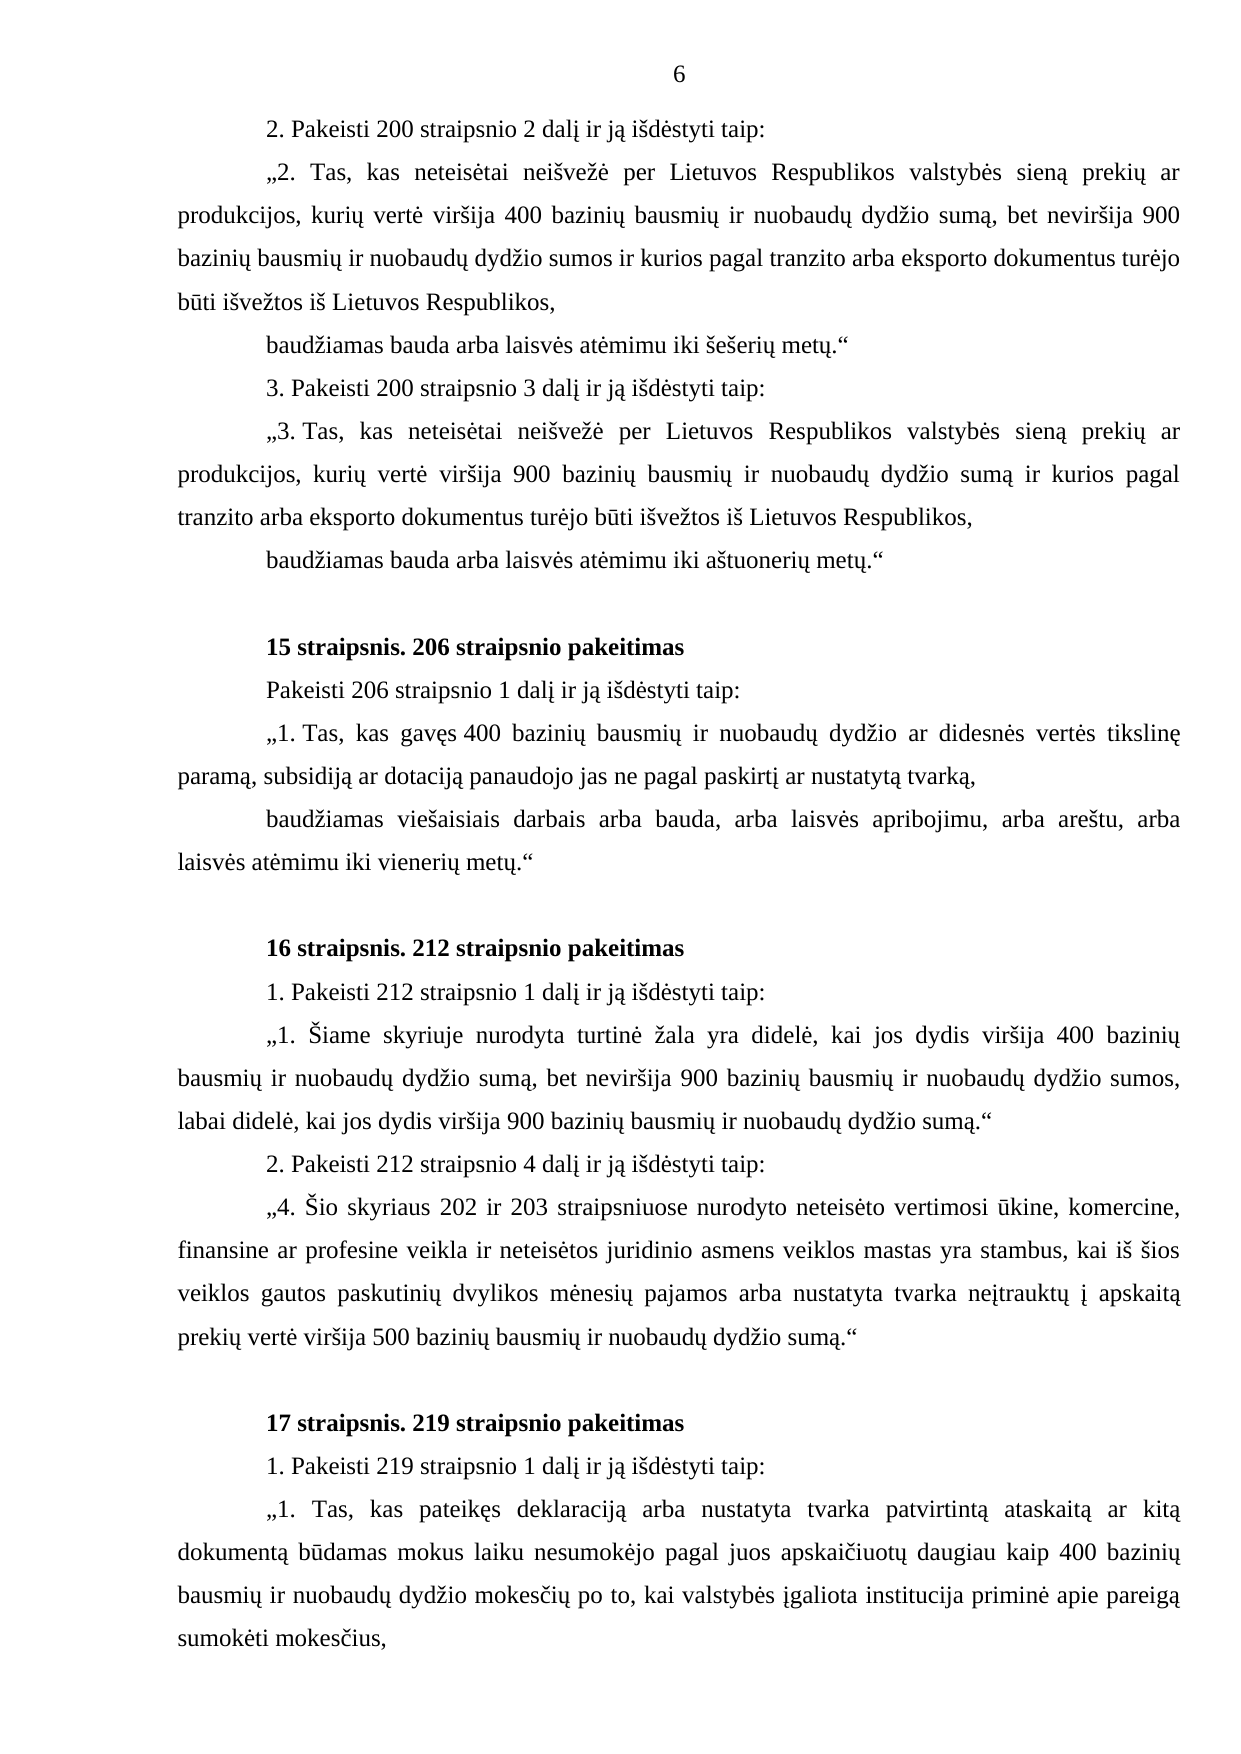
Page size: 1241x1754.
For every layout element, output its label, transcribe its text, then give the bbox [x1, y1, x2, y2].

text baudžiamas bauda arba laisvės atėmimu iki šešerių metų.“ [177, 330, 1181, 358]
text 15 straipsnis. 206 straipsnio pakeitimas [177, 632, 1181, 660]
text 1. Pakeisti 219 straipsnio 1 dalį ir ją išdėstyti taip: [177, 1451, 1181, 1480]
text 16 straipsnis. 212 straipsnio pakeitimas [177, 933, 1181, 962]
text baudžiamas viešaisiais darbais arba bauda, arba laisvės apribojimu, arba areštu, arba laisvės atėmimu iki vienerių metų.“ [177, 804, 1181, 876]
text 2. Pakeisti 212 straipsnio 4 dalį ir ją išdėstyti taip: [177, 1149, 1181, 1178]
text „1. Tas, kas pateikęs deklaraciją arba nustatyta tvarka patvirtintą ataskaitą ar kitą dokumentą būdamas mokus laiku nesumokėjo pagal juos apskaičiuotų daugiau kaip 400 bazinių bausmių ir nuobaudų dydžio mokesčių po to, kai valstybės įgaliota institucija priminė apie pareigą sumokėti mokesčius, [177, 1494, 1181, 1652]
text Pakeisti 206 straipsnio 1 dalį ir ją išdėstyti taip: [177, 675, 1181, 703]
text 1. Pakeisti 212 straipsnio 1 dalį ir ją išdėstyti taip: [177, 977, 1181, 1005]
text „2. Tas, kas neteisėtai neišvežė per Lietuvos Respublikos valstybės sieną prekių ar produkcijos, kurių vertė viršija 400 bazinių bausmių ir nuobaudų dydžio sumą, bet neviršija 900 bazinių bausmių ir nuobaudų dydžio sumos ir kurios pagal tranzito arba eksporto dokumentus turėjo būti išvežtos iš Lietuvos Respublikos, [177, 157, 1181, 315]
text „1. Šiame skyriuje nurodyta turtinė žala yra didelė, kai jos dydis viršija 400 bazinių bausmių ir nuobaudų dydžio sumą, bet neviršija 900 bazinių bausmių ir nuobaudų dydžio sumos, labai didelė, kai jos dydis viršija 900 bazinių bausmių ir nuobaudų dydžio sumą.“ [177, 1020, 1181, 1135]
text 17 straipsnis. 219 straipsnio pakeitimas [177, 1408, 1181, 1437]
text 2. Pakeisti 200 straipsnio 2 dalį ir ją išdėstyti taip: [177, 114, 1181, 143]
text baudžiamas bauda arba laisvės atėmimu iki aštuonerių metų.“ [177, 545, 1181, 574]
text „4. Šio skyriaus 202 ir 203 straipsniuose nurodyto neteisėto vertimosi ūkine, komercine, finansine ar profesine veikla ir neteisėtos juridinio asmens veiklos mastas yra stambus, kai iš šios veiklos gautos paskutinių dvylikos mėnesių pajamos arba nustatyta tvarka neįtrauktų į apskaitą prekių vertė viršija 500 bazinių bausmių ir nuobaudų dydžio sumą.“ [177, 1192, 1181, 1350]
text „1. Tas, kas gavęs 400 bazinių bausmių ir nuobaudų dydžio ar didesnės vertės tikslinę paramą, subsidiją ar dotaciją panaudojo jas ne pagal paskirtį ar nustatytą tvarką, [177, 718, 1181, 790]
text „3. Tas, kas neteisėtai neišvežė per Lietuvos Respublikos valstybės sieną prekių ar produkcijos, kurių vertė viršija 900 bazinių bausmių ir nuobaudų dydžio sumą ir kurios pagal tranzito arba eksporto dokumentus turėjo būti išvežtos iš Lietuvos Respublikos, [177, 416, 1181, 531]
text 3. Pakeisti 200 straipsnio 3 dalį ir ją išdėstyti taip: [177, 373, 1181, 402]
